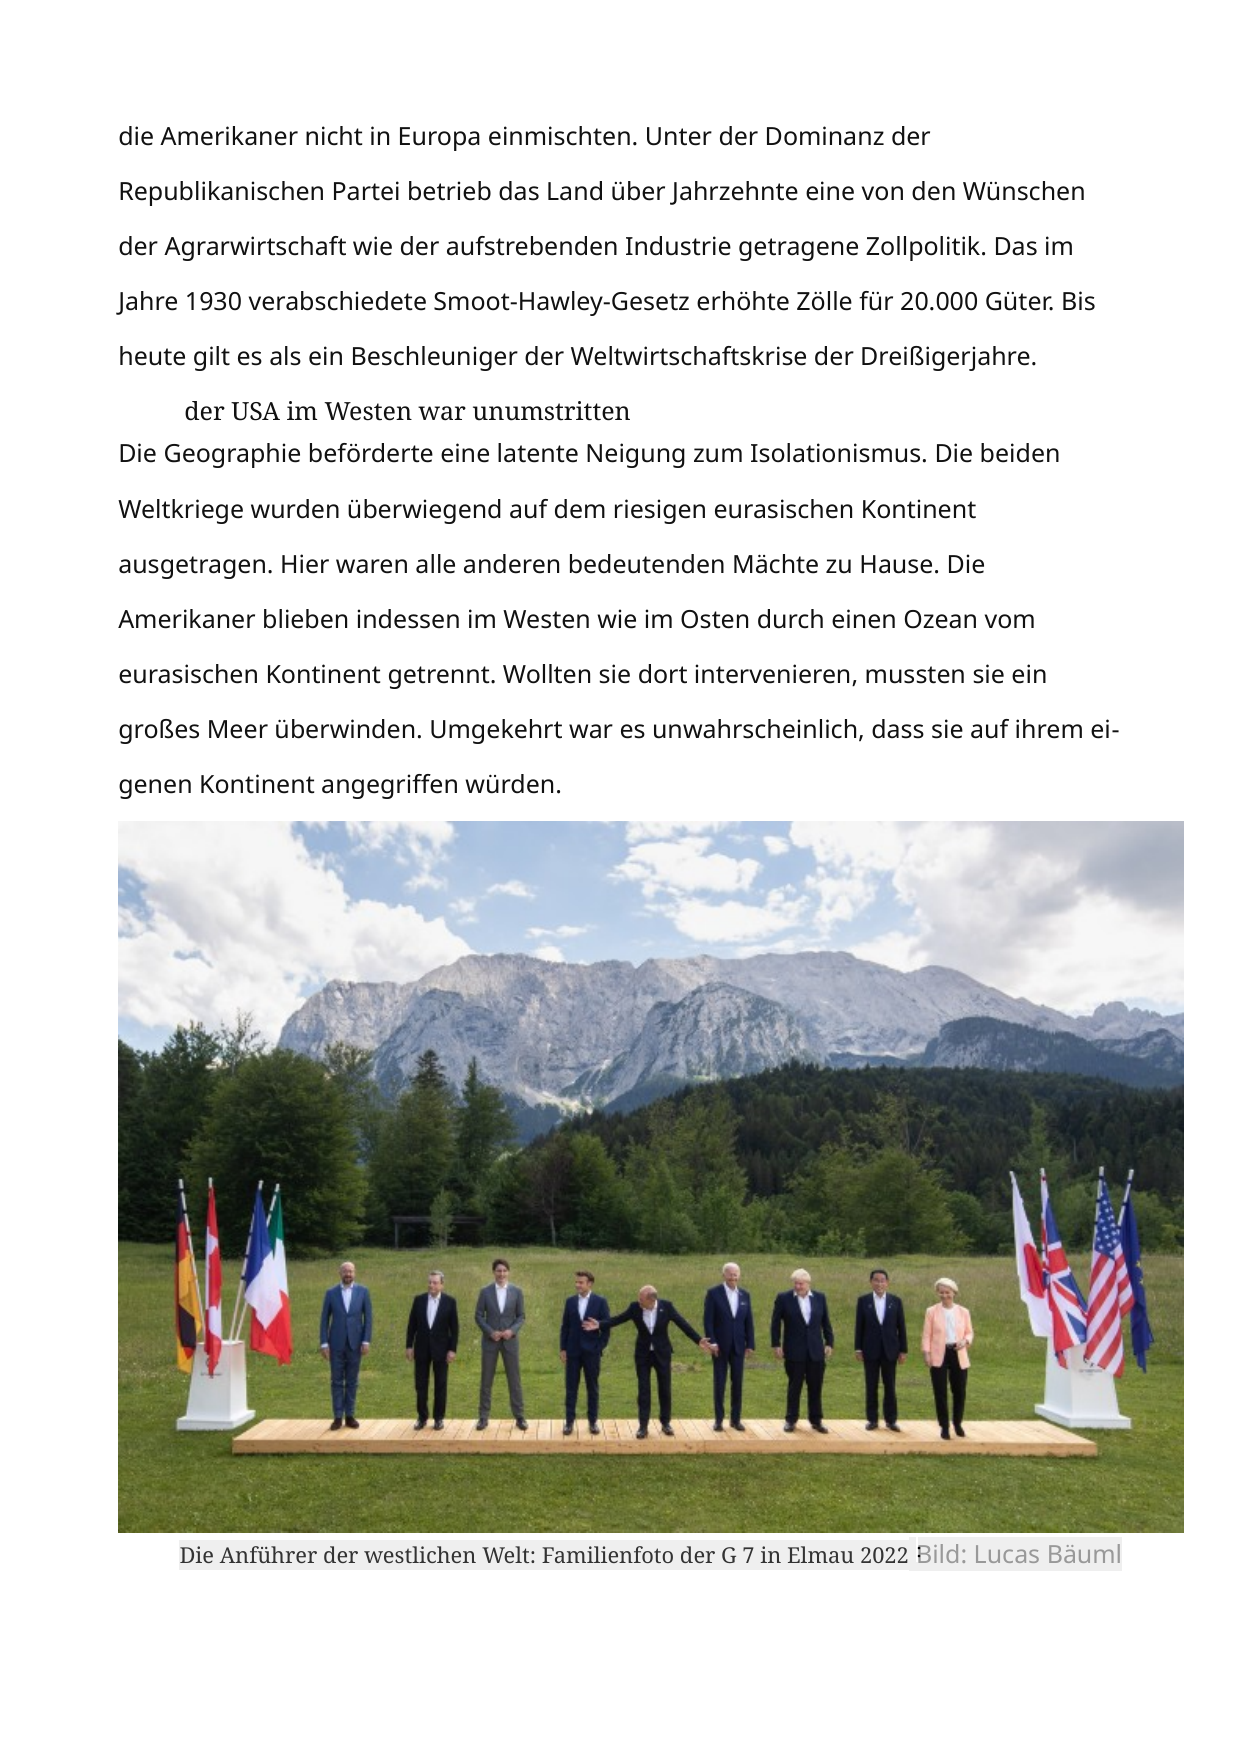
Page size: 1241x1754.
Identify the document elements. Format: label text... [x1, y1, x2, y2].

text Die Anführer der westlichen Welt: Familienfoto der G 7 in Elmau 2022 Bild: Lucas Bäuml [118, 1537, 1122, 1571]
text die Amerikaner nicht in Europa einmischten. Unter der Dominanz der Republikanischen Partei betrieb das Land über Jahrzehnte eine von den Wünschen der Agrarwirtschaft wie der aufstrebenden Industrie getragene Zollpolitik. Das im Jahre 1930 verabschiedete Smoot-Hawley-Gesetz erhöhte Zölle für 20.000 Güter. Bis heute gilt es als ein Beschleuniger der Weltwirtschaftskrise der Dreißigerjahre. [118, 118, 1122, 373]
picture [118, 821, 1184, 1533]
text Die Geographie beförderte eine latente Neigung zum Isolationismus. Die beiden Weltkriege wurden überwiegend auf dem riesigen eurasischen Kontinent ausgetragen. Hier waren alle anderen bedeutenden Mächte zu Hause. Die Amerikaner blieben indessen im Westen wie im Osten durch einen Ozean vom eurasischen Kontinent getrennt. Wollten sie dort intervenieren, mussten sie ein großes Meer überwinden. Umgekehrt war es unwahrscheinlich, dass sie auf ihrem ei­genen Kontinent angegriffen würden. [118, 436, 1122, 801]
subtitle Rolle der USA im Westen war unumstritten [118, 394, 1122, 428]
